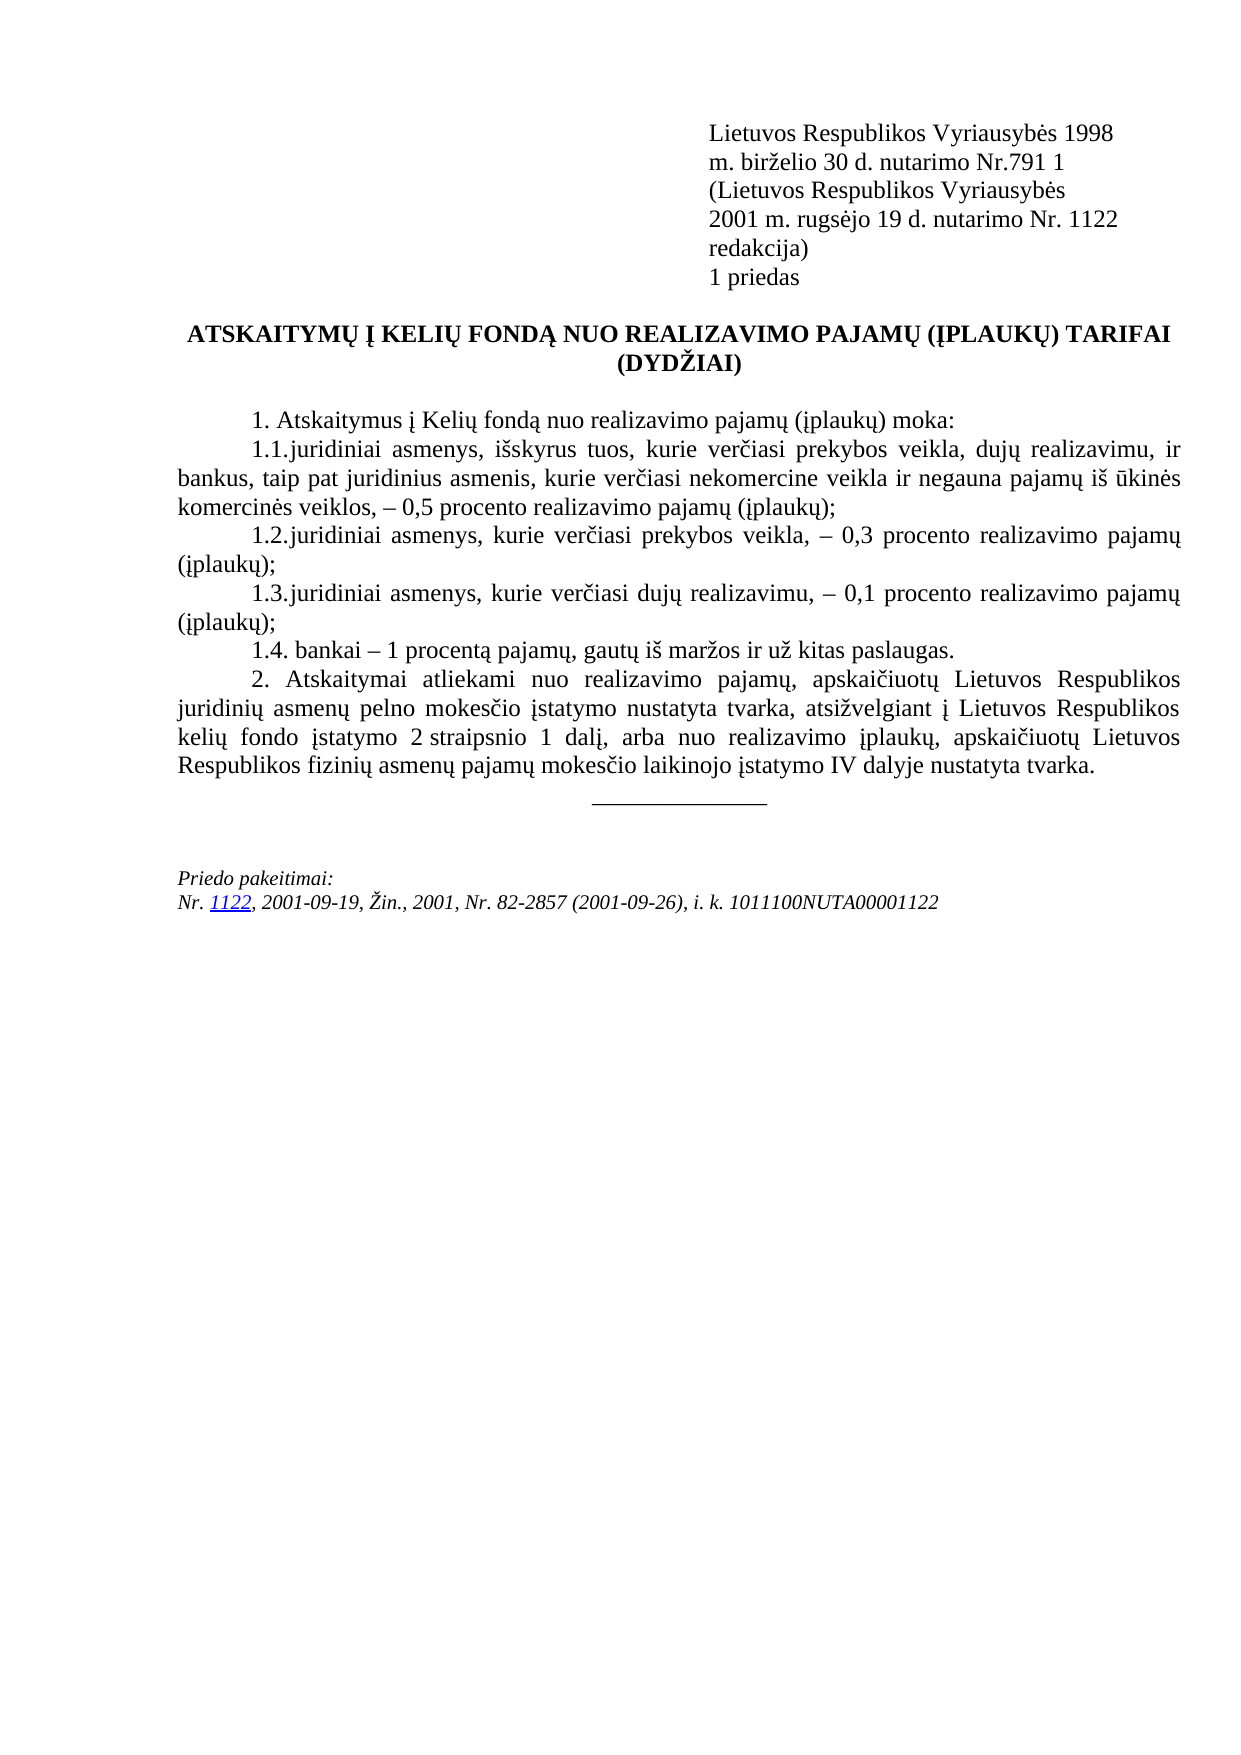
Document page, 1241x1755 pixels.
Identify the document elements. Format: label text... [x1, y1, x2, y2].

text Priedo pakeitimai: [177, 866, 1181, 890]
text m. birželio 30 d. nutarimo Nr.791 1 [177, 147, 1181, 176]
text Nr. 1122, 2001-09-19, Žin., 2001, Nr. 82-2857 (2001-09-26), i. k. 1011100NUTA00001122 [177, 890, 1181, 914]
text 2. Atskaitymai atliekami nuo realizavimo pajamų, apskaičiuotų Lietuvos Respublikos juridinių asmenų pelno mokesčio įstatymo nustatyta tvarka, atsižvelgiant į Lietuvos Respublikos kelių fondo įstatymo 2 straipsnio 1 dalį, arba nuo realizavimo įplaukų, apskaičiuotų Lietuvos Respublikos fizinių asmenų pajamų mokesčio laikinojo įstatymo IV dalyje nustatyta tvarka. [177, 664, 1181, 779]
text Lietuvos Respublikos Vyriausybės 1998 [177, 118, 1181, 147]
text 1.2. juridiniai asmenys, kurie verčiasi prekybos veikla, – 0,3 procento realizavimo pajamų (įplaukų); [177, 521, 1181, 578]
text Atskaitymų į Kelių fondą nuo realizavimo pajamų (įplaukų) tarifai (dydžiai) [177, 319, 1181, 377]
text redakcija) [177, 233, 1181, 262]
text 1. Atskaitymus į Kelių fondą nuo realizavimo pajamų (įplaukų) moka: [177, 406, 1181, 434]
text 1.3. juridiniai asmenys, kurie verčiasi dujų realizavimu, – 0,1 procento realizavimo pajamų (įplaukų); [177, 578, 1181, 636]
text 2001 m. rugsėjo 19 d. nutarimo Nr. 1122 [177, 204, 1181, 233]
text 1 priedas [177, 262, 1181, 291]
text 1.1. juridiniai asmenys, išskyrus tuos, kurie verčiasi prekybos veikla, dujų realizavimu, ir bankus, taip pat juridinius asmenis, kurie verčiasi nekomercine veikla ir negauna pajamų iš ūkinės komercinės veiklos, – 0,5 procento realizavimo pajamų (įplaukų); [177, 434, 1181, 521]
text ______________ [177, 779, 1181, 808]
text (Lietuvos Respublikos Vyriausybės [177, 176, 1181, 204]
text 1.4. bankai – 1 procentą pajamų, gautų iš maržos ir už kitas paslaugas. [177, 636, 1181, 664]
